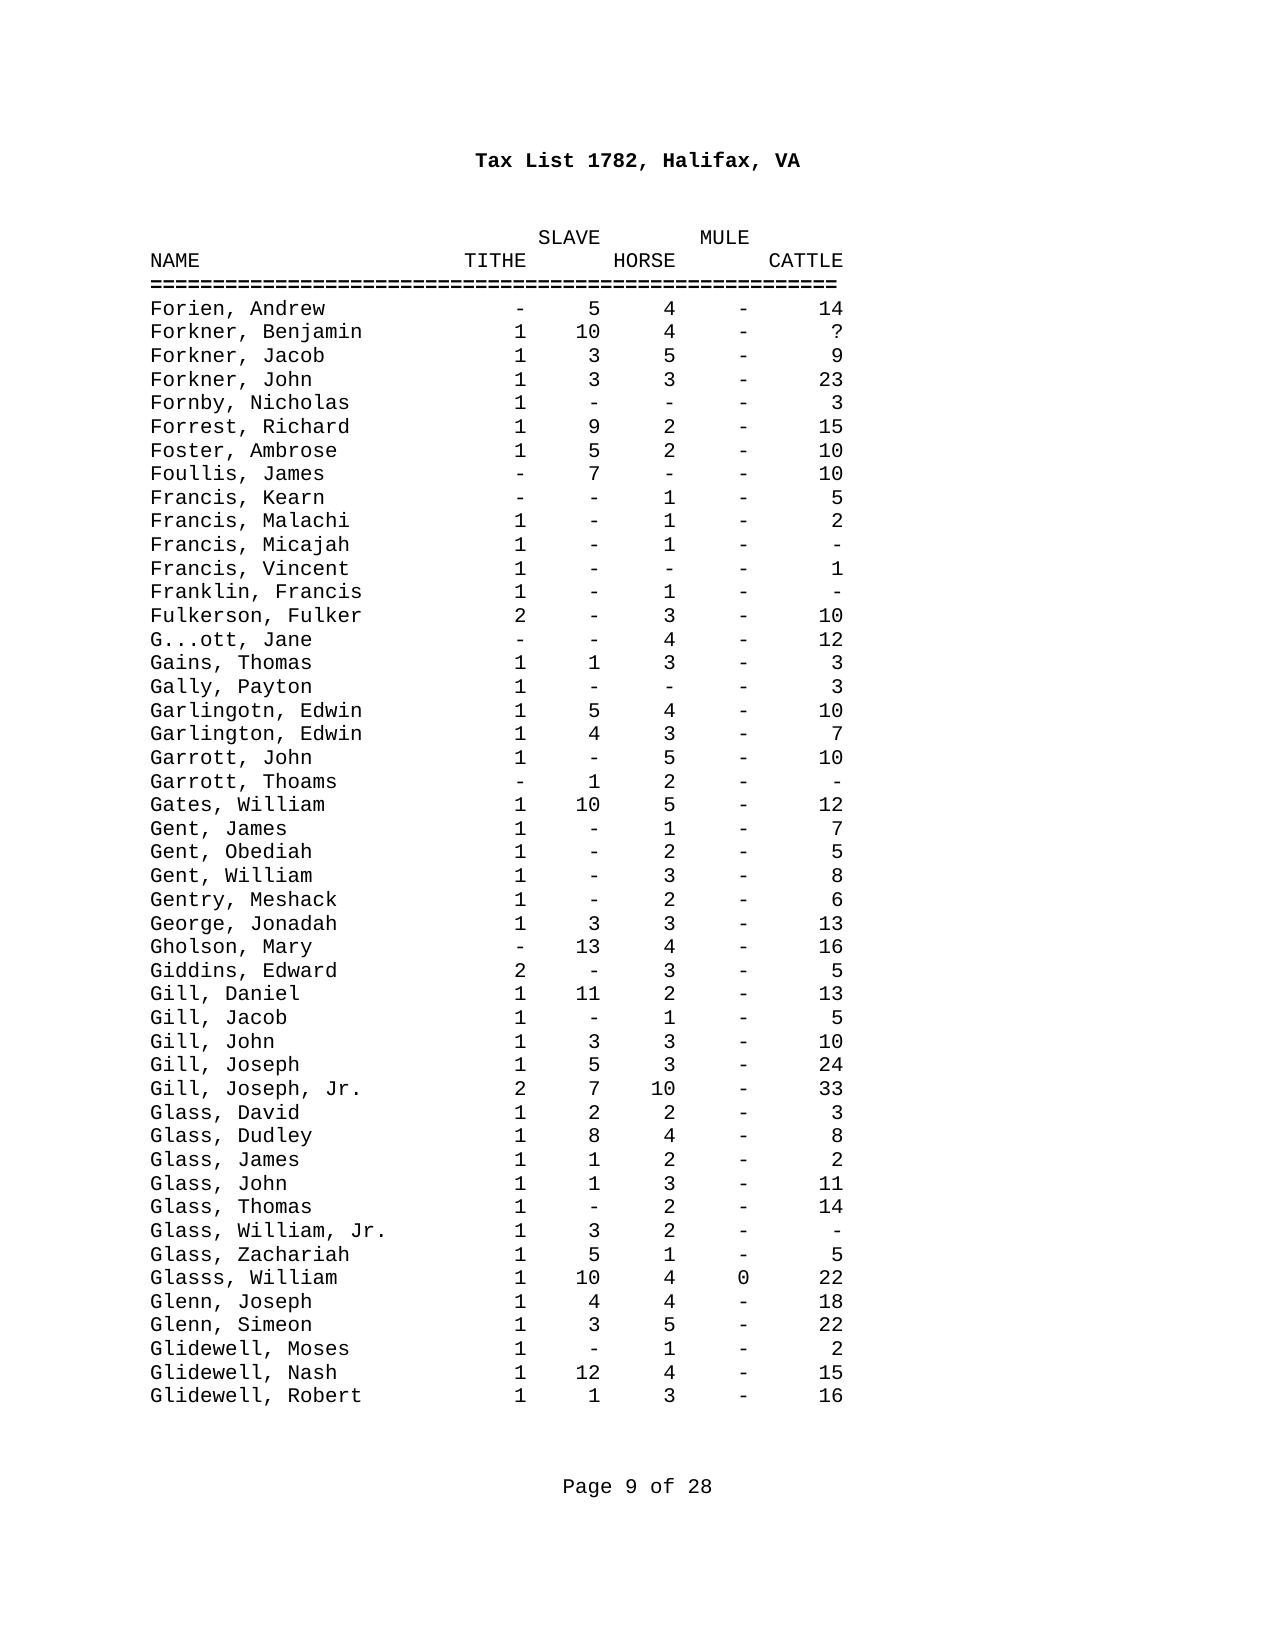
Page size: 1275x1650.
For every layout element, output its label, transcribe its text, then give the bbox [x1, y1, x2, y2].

text NAME TITHE HORSE CATTLE [150, 250, 1125, 274]
text Glidewell, Moses 1 - 1 - 2 [150, 1338, 1125, 1362]
text Glenn, Simeon 1 3 5 - 22 [150, 1314, 1125, 1338]
text George, Jonadah 1 3 3 - 13 [150, 912, 1125, 936]
text Gally, Payton 1 - - - 3 [150, 676, 1125, 700]
text Glass, John 1 1 3 - 11 [150, 1173, 1125, 1196]
text SLAVE MULE [150, 227, 1125, 250]
text Gill, Joseph, Jr. 2 7 10 - 33 [150, 1078, 1125, 1102]
text Glass, James 1 1 2 - 2 [150, 1149, 1125, 1173]
text Forkner, John 1 3 3 - 23 [150, 369, 1125, 392]
text Franklin, Francis 1 - 1 - - [150, 581, 1125, 605]
text Garlington, Edwin 1 4 3 - 7 [150, 723, 1125, 747]
text Forrest, Richard 1 9 2 - 15 [150, 416, 1125, 439]
text Forien, Andrew - 5 4 - 14 [150, 298, 1125, 321]
text Fornby, Nicholas 1 - - - 3 [150, 392, 1125, 416]
text Foullis, James - 7 - - 10 [150, 463, 1125, 487]
text Gent, Obediah 1 - 2 - 5 [150, 842, 1125, 865]
text Gill, Daniel 1 11 2 - 13 [150, 983, 1125, 1007]
text Glass, William, Jr. 1 3 2 - - [150, 1220, 1125, 1243]
text Francis, Vincent 1 - - - 1 [150, 558, 1125, 581]
text Gill, Joseph 1 5 3 - 24 [150, 1054, 1125, 1078]
text Glass, David 1 2 2 - 3 [150, 1102, 1125, 1125]
text Gent, James 1 - 1 - 7 [150, 818, 1125, 842]
text Garrott, John 1 - 5 - 10 [150, 747, 1125, 771]
text Gentry, Meshack 1 - 2 - 6 [150, 889, 1125, 912]
text Glass, Zachariah 1 5 1 - 5 [150, 1243, 1125, 1267]
text Garlingotn, Edwin 1 5 4 - 10 [150, 700, 1125, 723]
text ======================================================= [150, 274, 1125, 298]
text Gent, William 1 - 3 - 8 [150, 865, 1125, 889]
text Giddins, Edward 2 - 3 - 5 [150, 960, 1125, 983]
text Glasss, William 1 10 4 0 22 [150, 1267, 1125, 1291]
text Glidewell, Robert 1 1 3 - 16 [150, 1385, 1125, 1409]
text Glass, Thomas 1 - 2 - 14 [150, 1196, 1125, 1220]
text Fulkerson, Fulker 2 - 3 - 10 [150, 605, 1125, 629]
text Gates, William 1 10 5 - 12 [150, 794, 1125, 818]
text Francis, Malachi 1 - 1 - 2 [150, 511, 1125, 534]
text Gholson, Mary - 13 4 - 16 [150, 936, 1125, 960]
text Garrott, Thoams - 1 2 - - [150, 771, 1125, 794]
text Gill, Jacob 1 - 1 - 5 [150, 1007, 1125, 1031]
text G...ott, Jane - - 4 - 12 [150, 629, 1125, 652]
text Forkner, Jacob 1 3 5 - 9 [150, 345, 1125, 369]
text Francis, Micajah 1 - 1 - - [150, 534, 1125, 558]
text Francis, Kearn - - 1 - 5 [150, 487, 1125, 511]
text Glenn, Joseph 1 4 4 - 18 [150, 1291, 1125, 1314]
text Glidewell, Nash 1 12 4 - 15 [150, 1362, 1125, 1385]
text Gill, John 1 3 3 - 10 [150, 1031, 1125, 1054]
text Forkner, Benjamin 1 10 4 - ? [150, 321, 1125, 345]
text Glass, Dudley 1 8 4 - 8 [150, 1125, 1125, 1149]
text Foster, Ambrose 1 5 2 - 10 [150, 439, 1125, 463]
text Gains, Thomas 1 1 3 - 3 [150, 652, 1125, 676]
